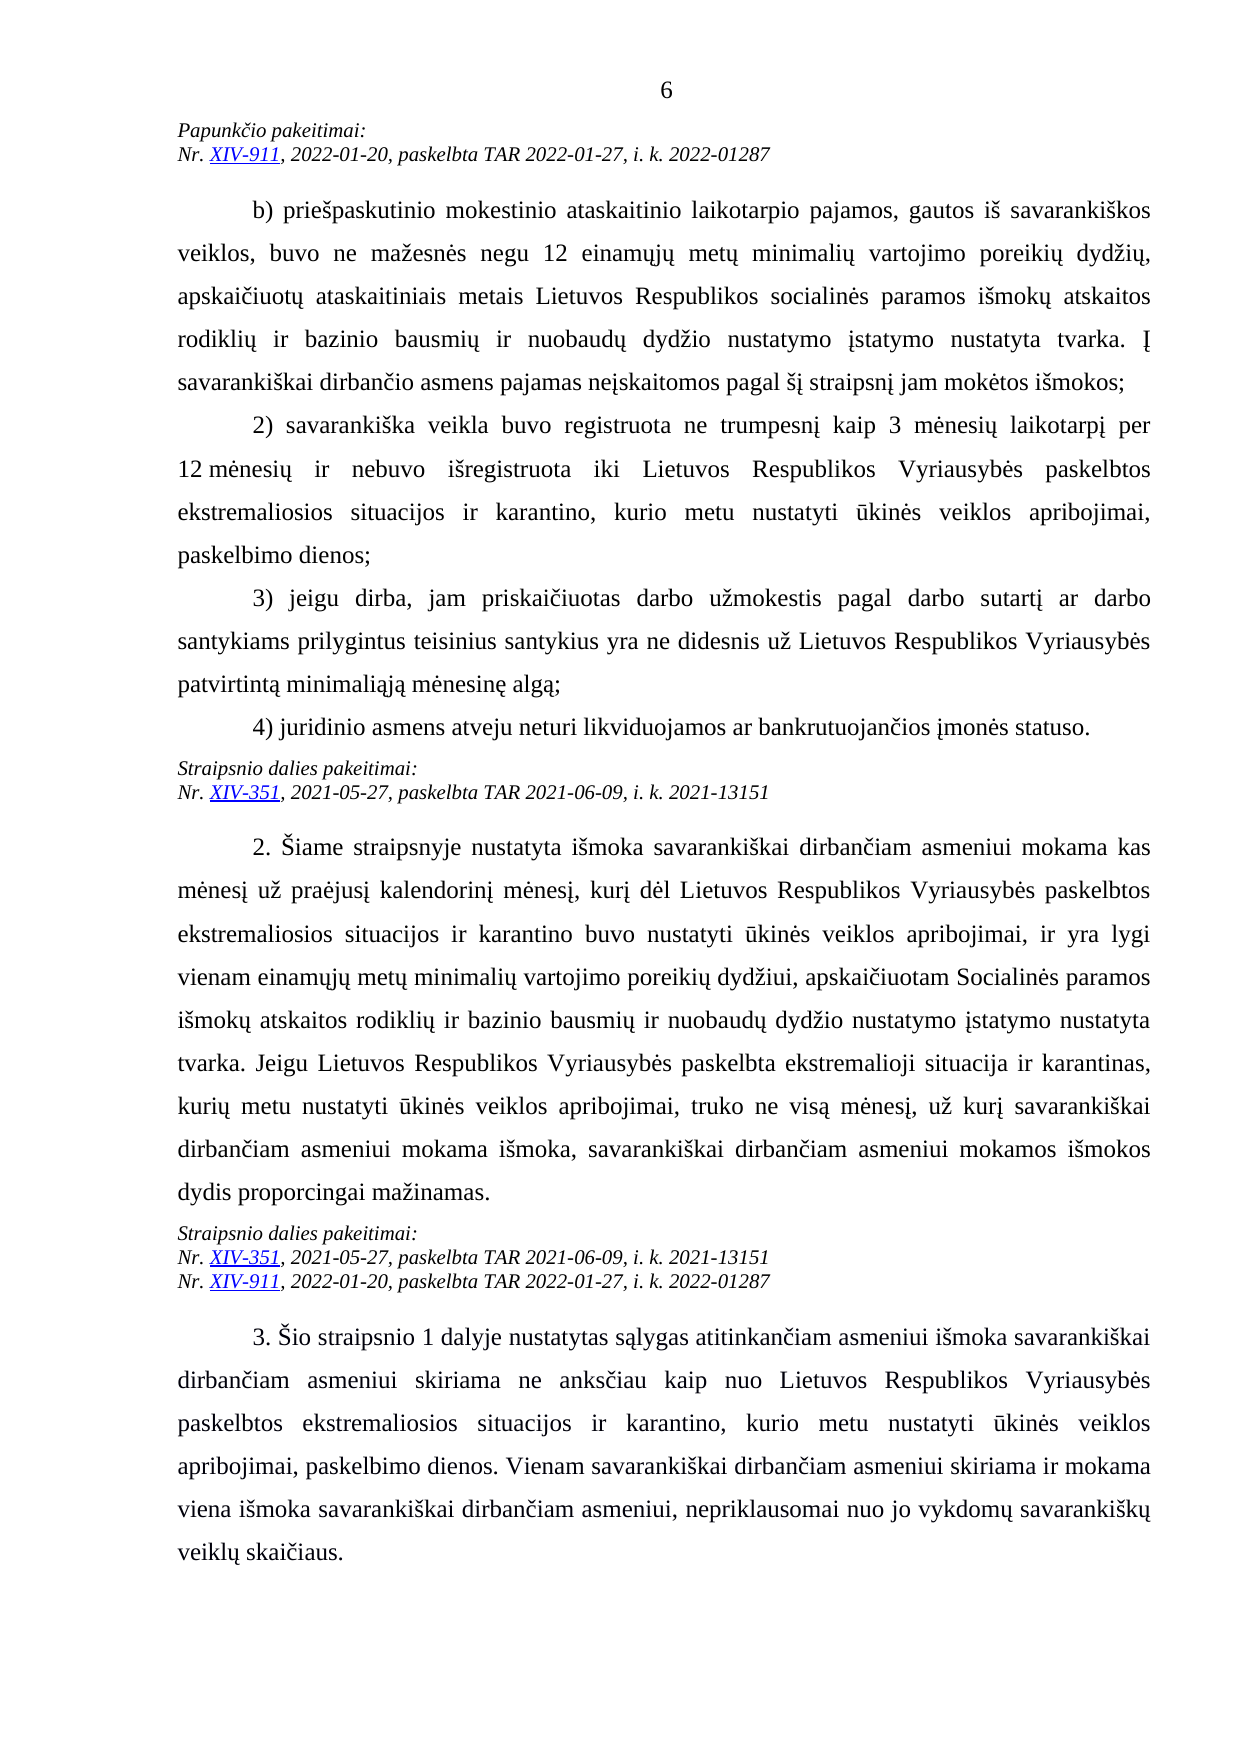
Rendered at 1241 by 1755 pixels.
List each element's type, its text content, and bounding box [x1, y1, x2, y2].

text 4) juridinio asmens atveju neturi likviduojamos ar bankrutuojančios įmonės statuso. [177, 712, 1152, 741]
text b) priešpaskutinio mokestinio ataskaitinio laikotarpio pajamos, gautos iš savarankiškos veiklos, buvo ne mažesnės negu 12 einamųjų metų minimalių vartojimo poreikių dydžių, apskaičiuotų ataskaitiniais metais Lietuvos Respublikos socialinės paramos išmokų atskaitos rodiklių ir bazinio bausmių ir nuobaudų dydžio nustatymo įstatymo nustatyta tvarka. Į savarankiškai dirbančio asmens pajamas neįskaitomos pagal šį straipsnį jam mokėtos išmokos; [177, 195, 1152, 396]
text Nr. XIV-351, 2021-05-27, paskelbta TAR 2021-06-09, i. k. 2021-13151 [177, 1245, 1152, 1269]
text Straipsnio dalies pakeitimai: [177, 1221, 1152, 1245]
text Straipsnio dalies pakeitimai: [177, 756, 1152, 780]
text 2) savarankiška veikla buvo registruota ne trumpesnį kaip 3 mėnesių laikotarpį per 12 mėnesių ir nebuvo išregistruota iki Lietuvos Respublikos Vyriausybės paskelbtos ekstremaliosios situacijos ir karantino, kurio metu nustatyti ūkinės veiklos apribojimai, paskelbimo dienos; [177, 411, 1152, 569]
text 3. Šio straipsnio 1 dalyje nustatytas sąlygas atitinkančiam asmeniui išmoka savarankiškai dirbančiam asmeniui skiriama ne anksčiau kaip nuo Lietuvos Respublikos Vyriausybės paskelbtos ekstremaliosios situacijos ir karantino, kurio metu nustatyti ūkinės veiklos apribojimai, paskelbimo dienos. Vienam savarankiškai dirbančiam asmeniui skiriama ir mokama viena išmoka savarankiškai dirbančiam asmeniui, nepriklausomai nuo jo vykdomų savarankiškų veiklų skaičiaus. [177, 1322, 1152, 1566]
text Nr. XIV-911, 2022-01-20, paskelbta TAR 2022-01-27, i. k. 2022-01287 [177, 142, 1152, 166]
text Nr. XIV-911, 2022-01-20, paskelbta TAR 2022-01-27, i. k. 2022-01287 [177, 1269, 1152, 1293]
text 2. Šiame straipsnyje nustatyta išmoka savarankiškai dirbančiam asmeniui mokama kas mėnesį už praėjusį kalendorinį mėnesį, kurį dėl Lietuvos Respublikos Vyriausybės paskelbtos ekstremaliosios situacijos ir karantino buvo nustatyti ūkinės veiklos apribojimai, ir yra lygi vienam einamųjų metų minimalių vartojimo poreikių dydžiui, apskaičiuotam Socialinės paramos išmokų atskaitos rodiklių ir bazinio bausmių ir nuobaudų dydžio nustatymo įstatymo nustatyta tvarka. Jeigu Lietuvos Respublikos Vyriausybės paskelbta ekstremalioji situacija ir karantinas, kurių metu nustatyti ūkinės veiklos apribojimai, truko ne visą mėnesį, už kurį savarankiškai dirbančiam asmeniui mokama išmoka, savarankiškai dirbančiam asmeniui mokamos išmokos dydis proporcingai mažinamas. [177, 832, 1152, 1206]
text Papunkčio pakeitimai: [177, 118, 1152, 142]
text 3) jeigu dirba, jam priskaičiuotas darbo užmokestis pagal darbo sutartį ar darbo santykiams prilygintus teisinius santykius yra ne didesnis už Lietuvos Respublikos Vyriausybės patvirtintą minimaliąją mėnesinę algą; [177, 583, 1152, 698]
text Nr. XIV-351, 2021-05-27, paskelbta TAR 2021-06-09, i. k. 2021-13151 [177, 780, 1152, 804]
